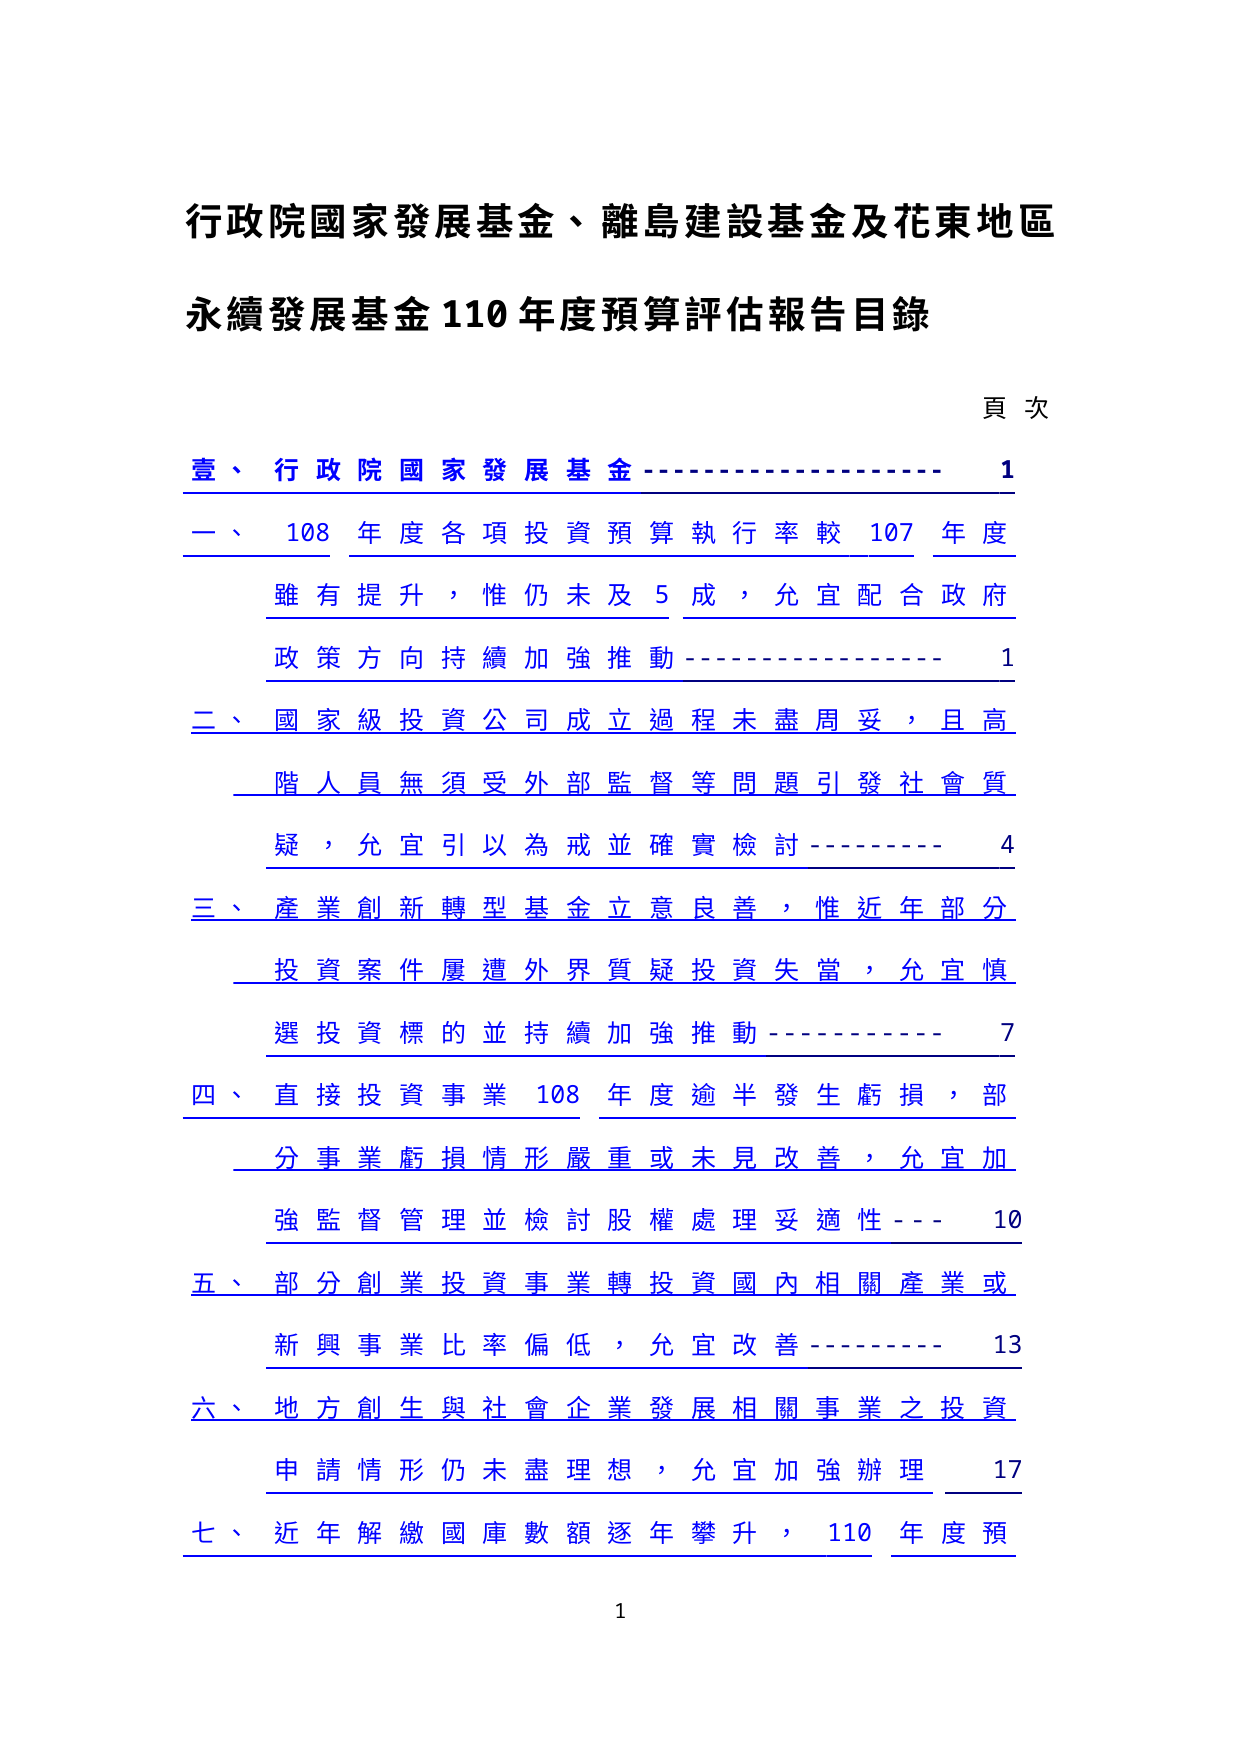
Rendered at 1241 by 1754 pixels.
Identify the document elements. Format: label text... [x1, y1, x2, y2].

text 五、部分創業投資事業轉投資國內相關產業或新興事業比率偏低，允宜改善 13 [183, 1240, 1028, 1365]
text 壹、行政院國家發展基金 1 [183, 427, 1028, 490]
text 一、108年度各項投資預算執行率較107年度雖有提升，惟仍未及5成，允宜配合政府政策方向持續加強推動 1 [183, 490, 1028, 677]
text 頁次 [183, 365, 1058, 427]
text 三、產業創新轉型基金立意良善，惟近年部分投資案件屢遭外界質疑投資失當，允宜慎選投資標的並持續加強推動 7 [183, 865, 1028, 1052]
text 行政院國家發展基金、離島建設基金及花東地區永續發展基金110年度預算評估報告目錄 [183, 177, 1058, 365]
text 四、直接投資事業108年度逾半發生虧損，部分事業虧損情形嚴重或未見改善，允宜加強監督管理並檢討股權處理妥適性 10 [183, 1052, 1028, 1240]
text 二、國家級投資公司成立過程未盡周妥，且高階人員無須受外部監督等問題引發社會質疑，允宜引以為戒並確實檢討 4 [183, 677, 1028, 865]
text 七、近年解繳國庫數額逐年攀升，110年度預 [183, 1490, 1028, 1552]
text 六、地方創生與社會企業發展相關事業之投資申請情形仍未盡理想，允宜加強辦理 17 [183, 1365, 1028, 1490]
